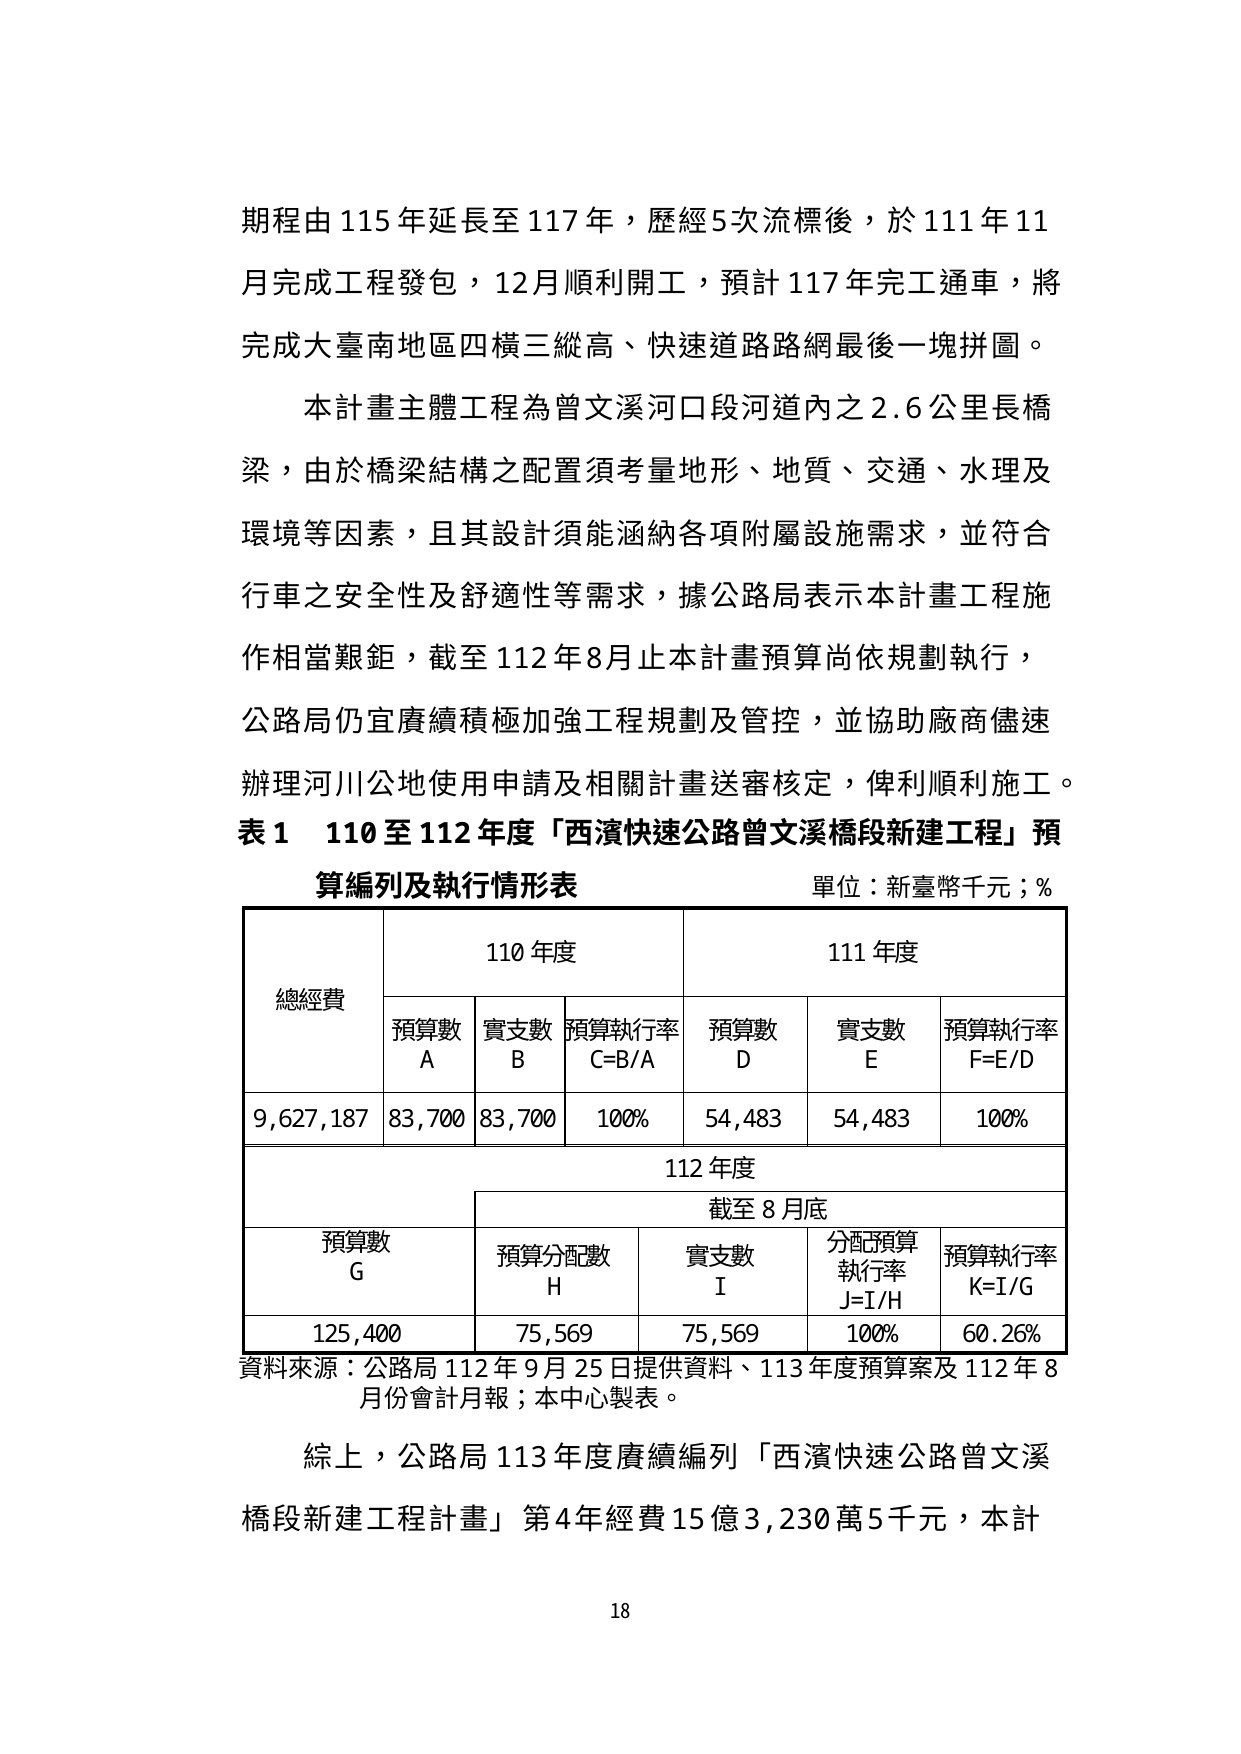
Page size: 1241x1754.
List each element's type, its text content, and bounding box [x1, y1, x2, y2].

table_cell 100% [566, 1093, 683, 1144]
table_cell 9,627,187 [245, 1093, 383, 1144]
table_cell 100% [808, 1316, 940, 1351]
table_cell 實支數 I [639, 1228, 807, 1315]
table_cell [1068, 959, 1240, 996]
table_cell 125,400 [245, 1316, 474, 1351]
text 綜上，公路局113年度賡續編列「西濱快速公路曾文溪橋段新建工程計畫」第4年經費15億3,230萬5千元，本計 [236, 1413, 1063, 1538]
text 表1 110至112年度「西濱快速公路曾文溪橋段新建工程」預算編列及執行情形表 單位：新臺幣千元；% [237, 802, 1063, 906]
table_cell 截至8月底 [476, 1192, 1065, 1227]
table_cell 60.26% [941, 1316, 1065, 1351]
table_cell [1068, 1064, 1240, 1092]
table_header 110年度 [384, 910, 683, 996]
table_cell 實支數 E [808, 997, 940, 1092]
table_header 總經費 [245, 910, 383, 1092]
table_header 111年度 [684, 910, 1065, 996]
table_cell 預算執行率 K=I/G [941, 1228, 1065, 1315]
table_cell 83,700 [476, 1093, 564, 1144]
table_cell 實支數 B [476, 997, 564, 1092]
table_cell [1068, 1191, 1240, 1227]
table_cell 75,569 [476, 1316, 638, 1351]
table_cell 54,483 [808, 1093, 940, 1144]
table_cell 預算分配數 H [476, 1228, 638, 1315]
table_header [1068, 906, 1240, 958]
table_cell [1068, 996, 1240, 1064]
table_cell 83,700 [384, 1093, 474, 1144]
text 本計畫經行政院於109年核定，計畫期程110至115年，原訂總經費為66.36億元；因改變道路功能定位、相關工程數量增加、又執行期間遭遇工程物價上漲及缺工問題，歷經多次流標，原訂工程經費已不符市場行情，於111年8月19日經行政院核定修正，調整增加總經費為96.27億元，並將期程由115年延長至117年，歷經5次流標後，於111年11月完成工程發包，12月順利開工，預計117年完工通車，將完成大臺南地區四橫三縱高、快速道路路網最後一塊拼圖。 [236, 177, 1063, 365]
table_cell [1068, 1144, 1240, 1191]
table_cell 預算執行率 C=B/A [566, 997, 683, 1092]
text 本計畫主體工程為曾文溪河口段河道內之2.6公里長橋梁，由於橋梁結構之配置須考量地形、地質、交通、水理及環境等因素，且其設計須能涵納各項附屬設施需求，並符合行車之安全性及舒適性等需求，據公路局表示本計畫工程施作相當艱鉅，截至112年8月止本計畫預算尚依規劃執行，公路局仍宜賡續積極加強工程規劃及管控，並協助廠商儘速辦理河川公地使用申請及相關計畫送審核定，俾利順利施工。 [236, 365, 1063, 802]
table_cell [1068, 1227, 1240, 1315]
table_cell 100% [941, 1093, 1065, 1144]
table_cell [245, 1147, 357, 1191]
table_cell 預算執行率 F=E/D [941, 997, 1065, 1092]
table_cell 54,483 [684, 1093, 807, 1144]
table_cell 預算數 A [384, 997, 474, 1092]
table_cell 分配預算 執行率 J=I/H [808, 1228, 940, 1315]
table_cell [1068, 1092, 1240, 1144]
table_cell 112年度 [357, 1147, 1065, 1191]
text 資料來源：公路局112年9月25日提供資料、113年度預算案及112年8月份會計月報；本中心製表。 [238, 1354, 1063, 1413]
table_cell 預算數 G [245, 1228, 474, 1315]
table_cell 預算數 D [684, 997, 807, 1092]
table_cell 75,569 [639, 1316, 807, 1351]
table_cell [245, 1191, 474, 1227]
table_cell [1068, 1315, 1240, 1351]
